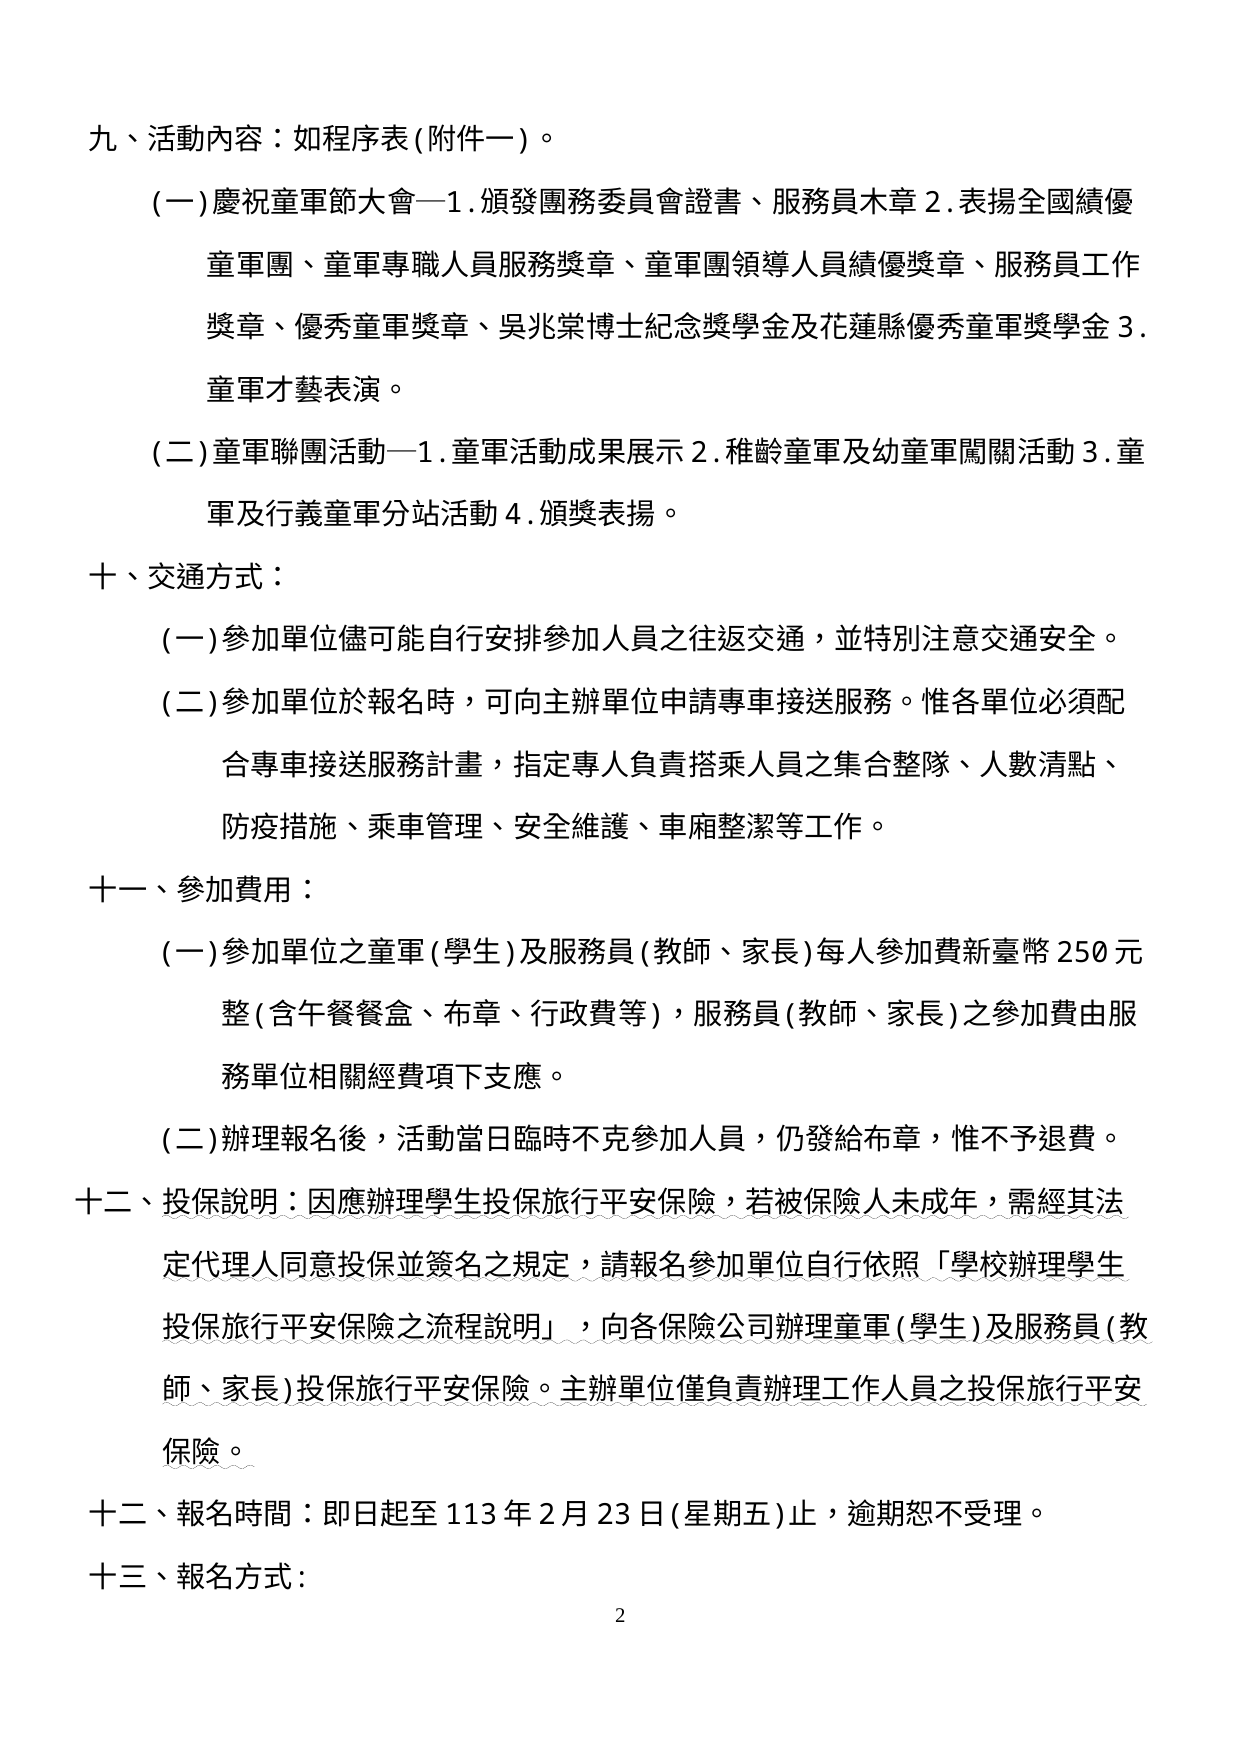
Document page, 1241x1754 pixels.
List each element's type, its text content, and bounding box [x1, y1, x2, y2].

text 十三、報名方式: [89, 1533, 1152, 1596]
text (一)參加單位儘可能自行安排參加人員之往返交通，並特別注意交通安全。 [89, 596, 1152, 658]
text 十二、投保說明：因應辦理學生投保旅行平安保險，若被保險人未成年，需經其法定代理人同意投保並簽名之規定，請報名參加單位自行依照「學校辦理學生投保旅行平安保險之流程說明」，向各保險公司辦理童軍(學生)及服務員(教師、家長)投保旅行平安保險。主辦單位僅負責辦理工作人員之投保旅行平安保險。 [74, 1158, 1152, 1471]
text (一)慶祝童軍節大會─1.頒發團務委員會證書、服務員木章2.表揚全國績優童軍團、童軍專職人員服務獎章、童軍團領導人員績優獎章、服務員工作獎章、優秀童軍獎章、吳兆棠博士紀念獎學金及花蓮縣優秀童軍獎學金3.童軍才藝表演。 [148, 158, 1152, 408]
text (二)辦理報名後，活動當日臨時不克參加人員，仍發給布章，惟不予退費。 [157, 1096, 1152, 1158]
text (一)參加單位之童軍(學生)及服務員(教師、家長)每人參加費新臺幣250元整(含午餐餐盒、布章、行政費等)，服務員(教師、家長)之參加費由服務單位相關經費項下支應。 [157, 908, 1152, 1096]
text 九、活動內容：如程序表(附件一)。 [89, 96, 1152, 158]
text 十二、報名時間：即日起至113年2月23日(星期五)止，逾期恕不受理。 [89, 1471, 1152, 1533]
text 十、交通方式： [89, 533, 1152, 596]
text (二)童軍聯團活動─1.童軍活動成果展示2.稚齡童軍及幼童軍闖關活動3.童軍及行義童軍分站活動4.頒獎表揚。 [148, 408, 1152, 533]
text 十一、參加費用： [89, 846, 1152, 908]
text (二)參加單位於報名時，可向主辦單位申請專車接送服務。惟各單位必須配合專車接送服務計畫，指定專人負責搭乘人員之集合整隊、人數清點、防疫措施、乘車管理、安全維護、車廂整潔等工作。 [157, 658, 1152, 846]
